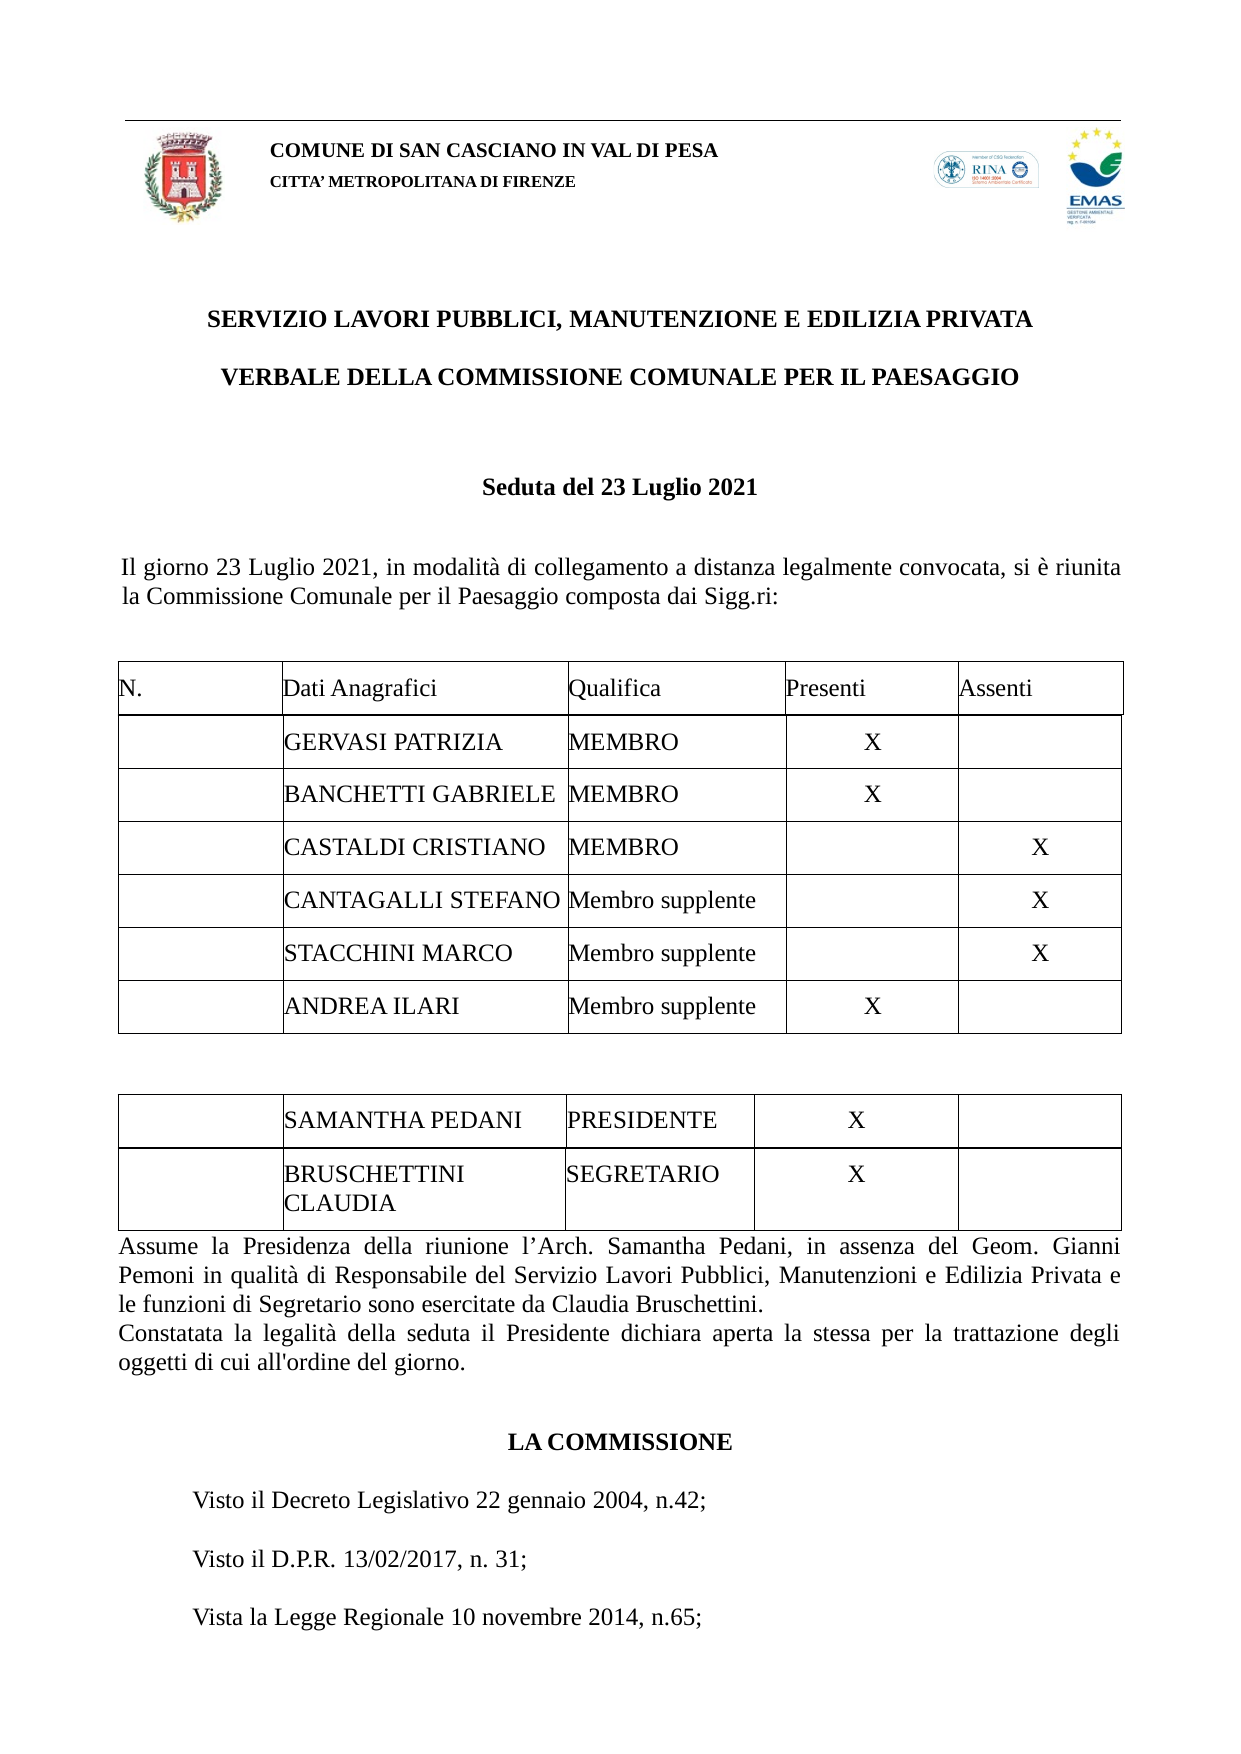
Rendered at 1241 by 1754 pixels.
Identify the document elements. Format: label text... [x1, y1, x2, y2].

table_header [921, 128, 1055, 253]
table_header Dati Anagrafici [283, 662, 568, 714]
table_header SAMANTHA PEDANI [284, 1095, 566, 1147]
table_cell MEMBRO [569, 822, 786, 874]
table_cell X [787, 769, 958, 821]
text Visto il D.P.R. 13/02/2017, n. 31; [118, 1543, 1122, 1572]
table_header X [787, 716, 958, 768]
text Vista la Legge Regionale 10 novembre 2014, n.65; [118, 1602, 1122, 1631]
table_header X [755, 1149, 958, 1230]
table_cell X [959, 875, 1121, 927]
table_cell [119, 769, 283, 821]
table_header SEGRETARIO [566, 1149, 754, 1230]
table_header Assenti [959, 662, 1123, 714]
table_cell X [787, 981, 958, 1032]
text Constatata la legalità della seduta il Presidente dichiara aperta la stessa per la trattazione degli oggetti di cui all'ordine del giorno. [118, 1318, 1122, 1376]
table_header PRESIDENTE [567, 1095, 754, 1147]
table_cell [119, 822, 283, 874]
text Visto il Decreto Legislativo 22 gennaio 2004, n.42; [118, 1485, 1122, 1514]
table_cell [119, 981, 283, 1032]
table_header [959, 1149, 1121, 1230]
text Seduta del 23 Luglio 2021 [118, 471, 1122, 501]
text Assume la Presidenza della riunione l’Arch. Samantha Pedani, in assenza del Geom. Gianni Pemoni in qualità di Responsabile del Servizio Lavori Pubblici, Manutenzioni e Edilizia Privata e le funzioni di Segretario sono esercitate da Claudia Bruschettini. [118, 1231, 1122, 1318]
table_header [119, 1149, 283, 1230]
table_header [111, 128, 258, 253]
table_header GERVASI PATRIZIA [284, 716, 568, 768]
text VERBALE DELLA COMMISSIONE COMUNALE PER IL PAESAGGIO [118, 362, 1122, 391]
table_header [1055, 128, 1163, 253]
table_cell CANTAGALLI STEFANO [284, 875, 568, 927]
table_cell X [959, 928, 1121, 979]
table_header Qualifica [569, 662, 785, 714]
table_header MEMBRO [569, 716, 786, 768]
table_cell Membro supplente [569, 928, 786, 979]
table_cell [119, 928, 283, 979]
text LA COMMISSIONE [118, 1427, 1122, 1456]
table_header [119, 716, 283, 768]
table_cell [787, 822, 958, 874]
table_cell Membro supplente [569, 981, 786, 1032]
table_cell BANCHETTI GABRIELE [284, 769, 568, 821]
table_header [119, 1095, 283, 1147]
text Il giorno 23 Luglio 2021, in modalità di collegamento a distanza legalmente convocata, si è riunita la Commissione Comunale per il Paesaggio composta dai Sigg.ri: [121, 552, 1122, 610]
table_header BRUSCHETTINI CLAUDIA [284, 1149, 565, 1230]
table_header [959, 1095, 1121, 1147]
table_header [959, 716, 1121, 768]
table_cell [787, 875, 958, 927]
table_cell Membro supplente [569, 875, 786, 927]
table_cell MEMBRO [569, 769, 786, 821]
table_cell CASTALDI CRISTIANO [284, 822, 568, 874]
table_header N. [119, 662, 282, 714]
table_cell [787, 928, 958, 979]
table_cell STACCHINI MARCO [284, 928, 568, 979]
table_cell ANDREA ILARI [284, 981, 568, 1032]
text SERVIZIO LAVORI PUBBLICI, MANUTENZIONE E EDILIZIA PRIVATA [118, 304, 1122, 333]
table_header X [755, 1095, 958, 1147]
table_cell [959, 981, 1121, 1032]
table_cell [959, 769, 1121, 821]
table_cell X [959, 822, 1121, 874]
table_header COMUNE DI SAN CASCIANO IN VAL DI PESA CITTA’ METROPOLITANA DI FIRENZE [258, 128, 921, 253]
table_header Presenti [786, 662, 958, 714]
table_cell [119, 875, 283, 927]
